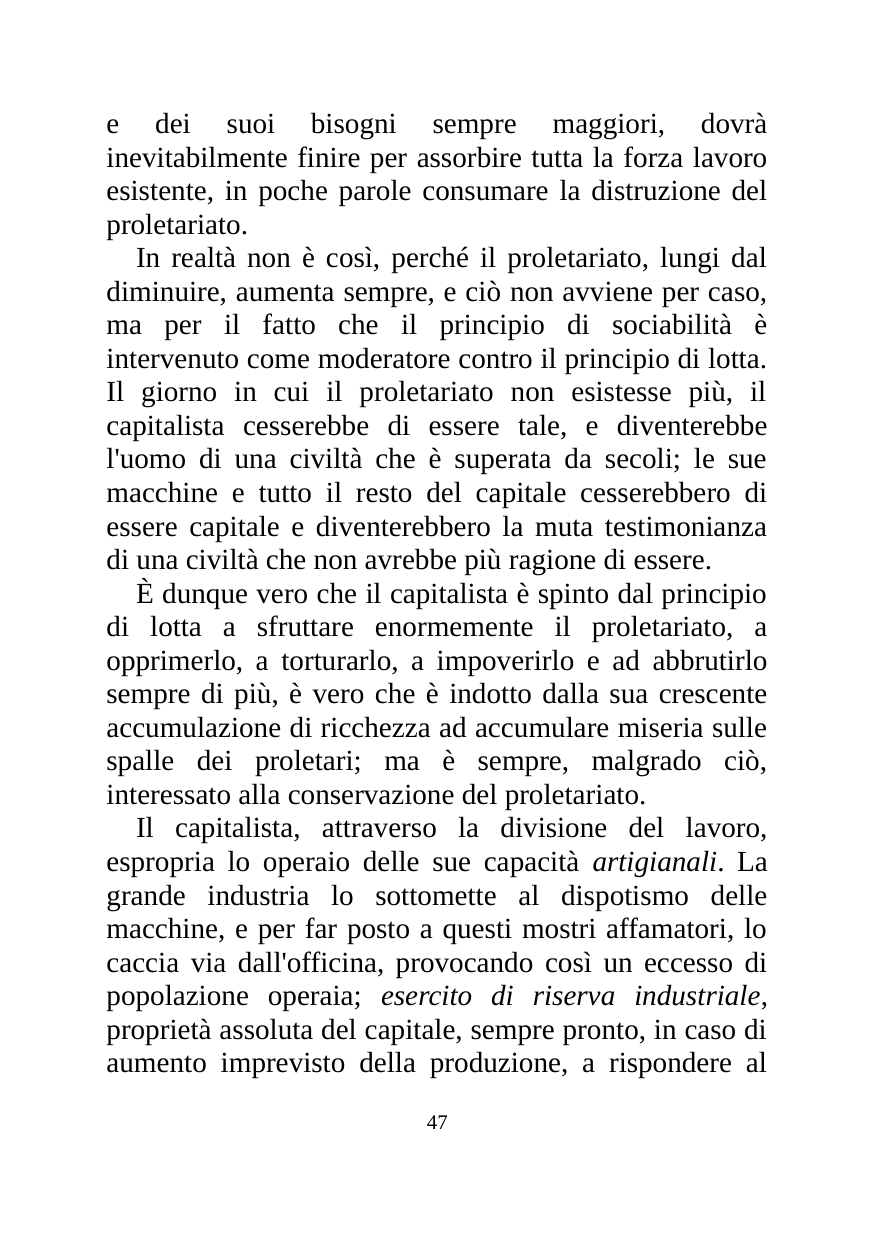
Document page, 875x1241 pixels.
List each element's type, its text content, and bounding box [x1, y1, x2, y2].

text Il capitalista, attraverso la divisione del lavoro, espropria lo operaio delle sue capacità artigianali. La grande industria lo sottomette al dispotismo delle macchine, e per far posto a questi mostri affamatori, lo caccia via dall'officina, provocando così un eccesso di popolazione operaia; esercito di riserva industriale, proprietà assoluta del capitale, sempre pronto, in caso di aumento imprevisto della produzione, a rispondere al [106, 811, 768, 1079]
text In realtà non è così, perché il proletariato, lungi dal diminuire, aumenta sempre, e ciò non avviene per caso, ma per il fatto che il principio di sociabilità è intervenuto come moderatore contro il principio di lotta. Il giorno in cui il proletariato non esistesse più, il capitalista cesserebbe di essere tale, e diventerebbe l'uomo di una civiltà che è superata da secoli; le sue macchine e tutto il resto del capitale cesserebbero di essere capitale e diventerebbero la muta testimonianza di una civiltà che non avrebbe più ragione di essere. [106, 240, 768, 576]
text È dunque vero che il capitalista è spinto dal principio di lotta a sfruttare enormemente il proletariato, a opprimerlo, a torturarlo, a impoverirlo e ad abbrutirlo sempre di più, è vero che è indotto dalla sua crescente accumulazione di ricchezza ad accumulare miseria sulle spalle dei proletari; ma è sempre, malgrado ciò, interessato alla conservazione del proletariato. [106, 576, 768, 811]
text e dei suoi bisogni sempre maggiori, dovrà inevitabilmente finire per assorbire tutta la forza lavoro esistente, in poche parole consumare la distruzione del proletariato. [106, 106, 768, 240]
